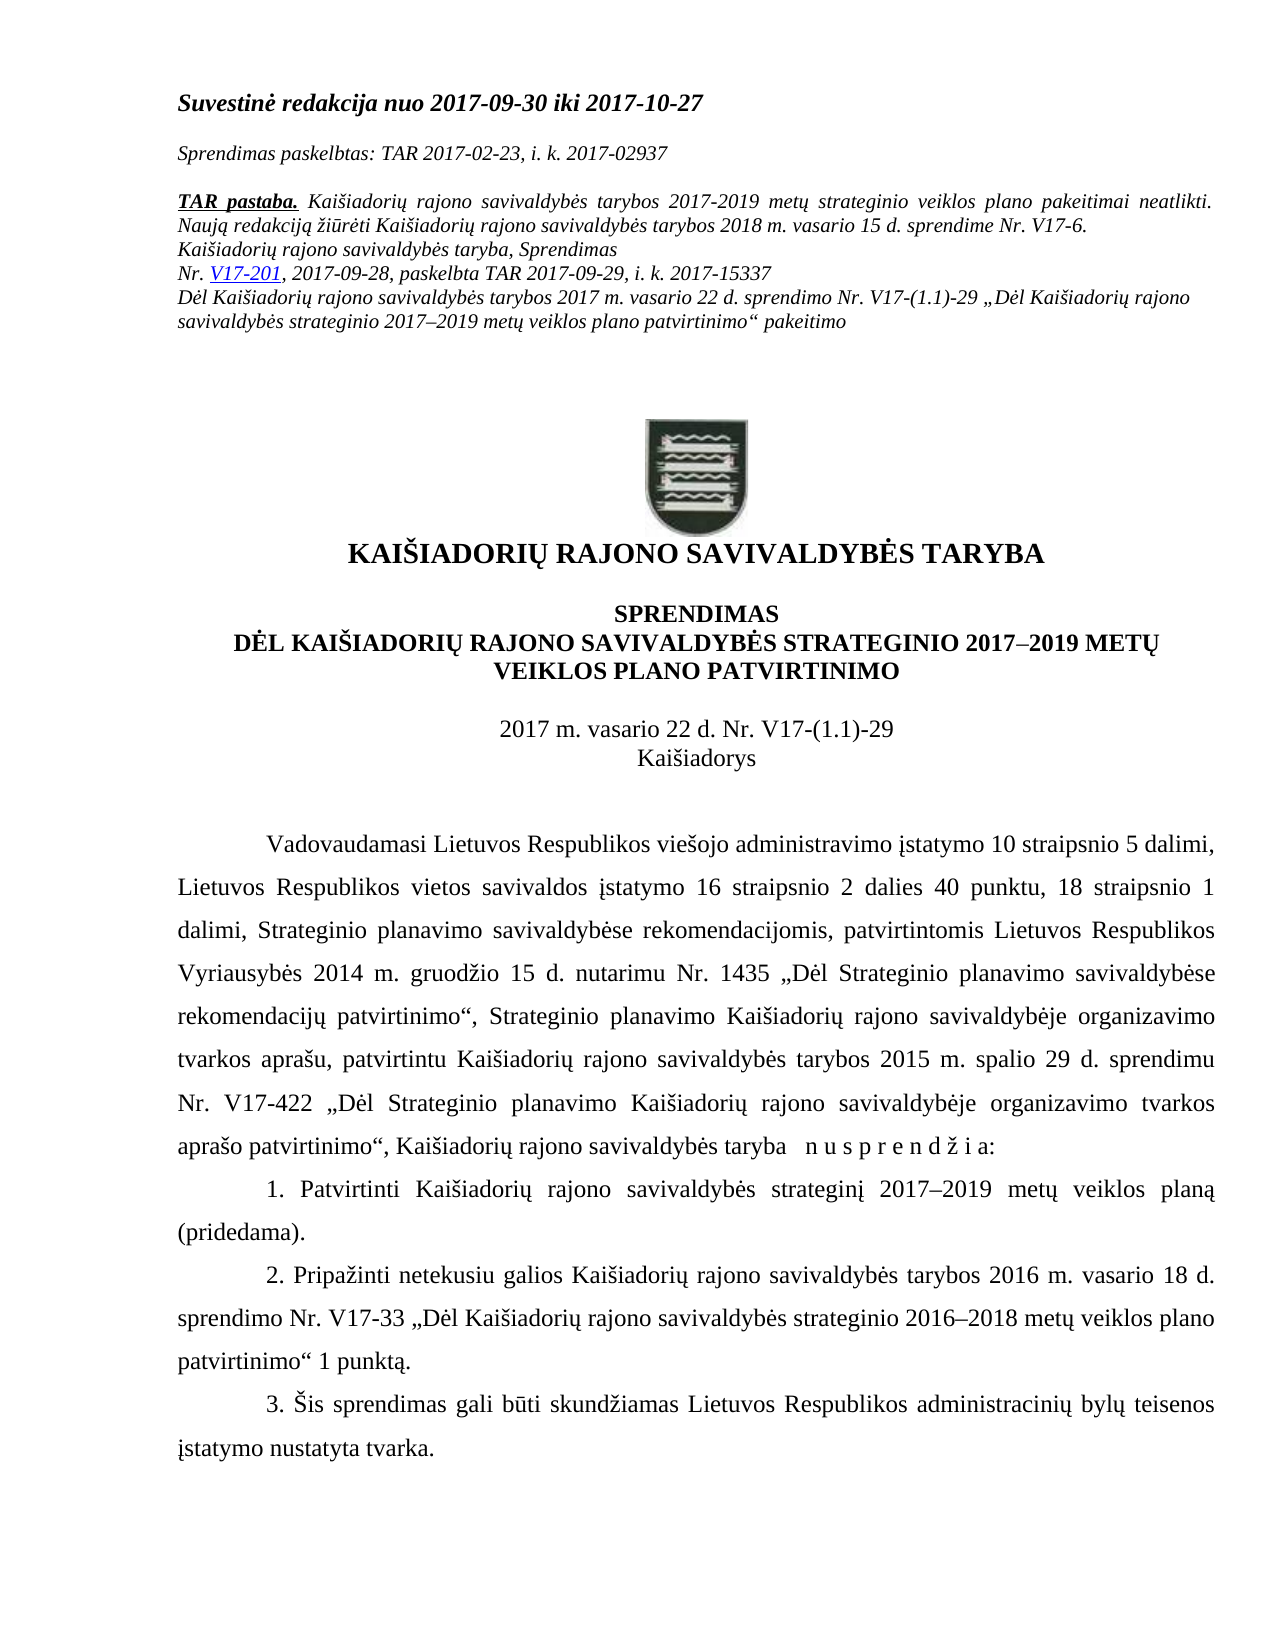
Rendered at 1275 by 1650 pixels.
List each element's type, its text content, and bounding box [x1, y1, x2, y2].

text 3. Šis sprendimas gali būti skundžiamas Lietuvos Respublikos administracinių bylų teisenos įstatymo nustatyta tvarka. [177, 1389, 1216, 1461]
text Vadovaudamasi Lietuvos Respublikos viešojo administravimo įstatymo 10 straipsnio 5 dalimi, Lietuvos Respublikos vietos savivaldos įstatymo 16 straipsnio 2 dalies 40 punktu, 18 straipsnio 1 dalimi, Strateginio planavimo savivaldybėse rekomendacijomis, patvirtintomis Lietuvos Respublikos Vyriausybės 2014 m. gruodžio 15 d. nutarimu Nr. 1435 „Dėl Strateginio planavimo savivaldybėse rekomendacijų patvirtinimo“, Strateginio planavimo Kaišiadorių rajono savivaldybėje organizavimo tvarkos aprašu, patvirtintu Kaišiadorių rajono savivaldybės tarybos 2015 m. spalio 29 d. sprendimu Nr. V17-422 „Dėl Strateginio planavimo Kaišiadorių rajono savivaldybėje organizavimo tvarkos aprašo patvirtinimo“, Kaišiadorių rajono savivaldybės taryba n u s p r e n d ž i a: [177, 829, 1216, 1159]
text Sprendimas paskelbtas: TAR 2017-02-23, i. k. 2017-02937 [177, 141, 1216, 165]
text Dėl Kaišiadorių rajono savivaldybės tarybos 2017 m. vasario 22 d. sprendimo Nr. V17-(1.1)-29 „Dėl Kaišiadorių rajono savivaldybės strateginio 2017–2019 metų veiklos plano patvirtinimo“ pakeitimo [177, 285, 1216, 333]
text 2017 m. vasario 22 d. Nr. V17-(1.1)-29 [177, 714, 1216, 743]
text 1. Patvirtinti Kaišiadorių rajono savivaldybės strateginį 2017–2019 metų veiklos planą (pridedama). [177, 1174, 1216, 1246]
text KAIŠIADORIŲ RAJONO SAVIVALDYBĖS TARYBA [177, 537, 1216, 570]
text Nr. V17-201, 2017-09-28, paskelbta TAR 2017-09-29, i. k. 2017-15337 [177, 261, 1216, 285]
text DĖL KAIŠIADORIŲ RAJONO SAVIVALDYBĖS STRATEGINIO 2017–2019 METŲ VEIKLOS PLANO PATVIRTINIMO [177, 628, 1216, 685]
text Suvestinė redakcija nuo 2017-09-30 iki 2017-10-27 [177, 88, 1216, 117]
text Kaišiadorių rajono savivaldybės taryba, Sprendimas [177, 237, 1216, 261]
text Kaišiadorys [177, 743, 1216, 771]
text TAR pastaba. Kaišiadorių rajono savivaldybės tarybos 2017-2019 metų strateginio veiklos plano pakeitimai neatlikti. Naują redakciją žiūrėti Kaišiadorių rajono savivaldybės tarybos 2018 m. vasario 15 d. sprendime Nr. V17-6. [177, 189, 1216, 237]
text 2. Pripažinti netekusiu galios Kaišiadorių rajono savivaldybės tarybos 2016 m. vasario 18 d. sprendimo Nr. V17-33 „Dėl Kaišiadorių rajono savivaldybės strateginio 2016–2018 metų veiklos plano patvirtinimo“ 1 punktą. [177, 1260, 1216, 1375]
text SPRENDIMAS [177, 599, 1216, 628]
